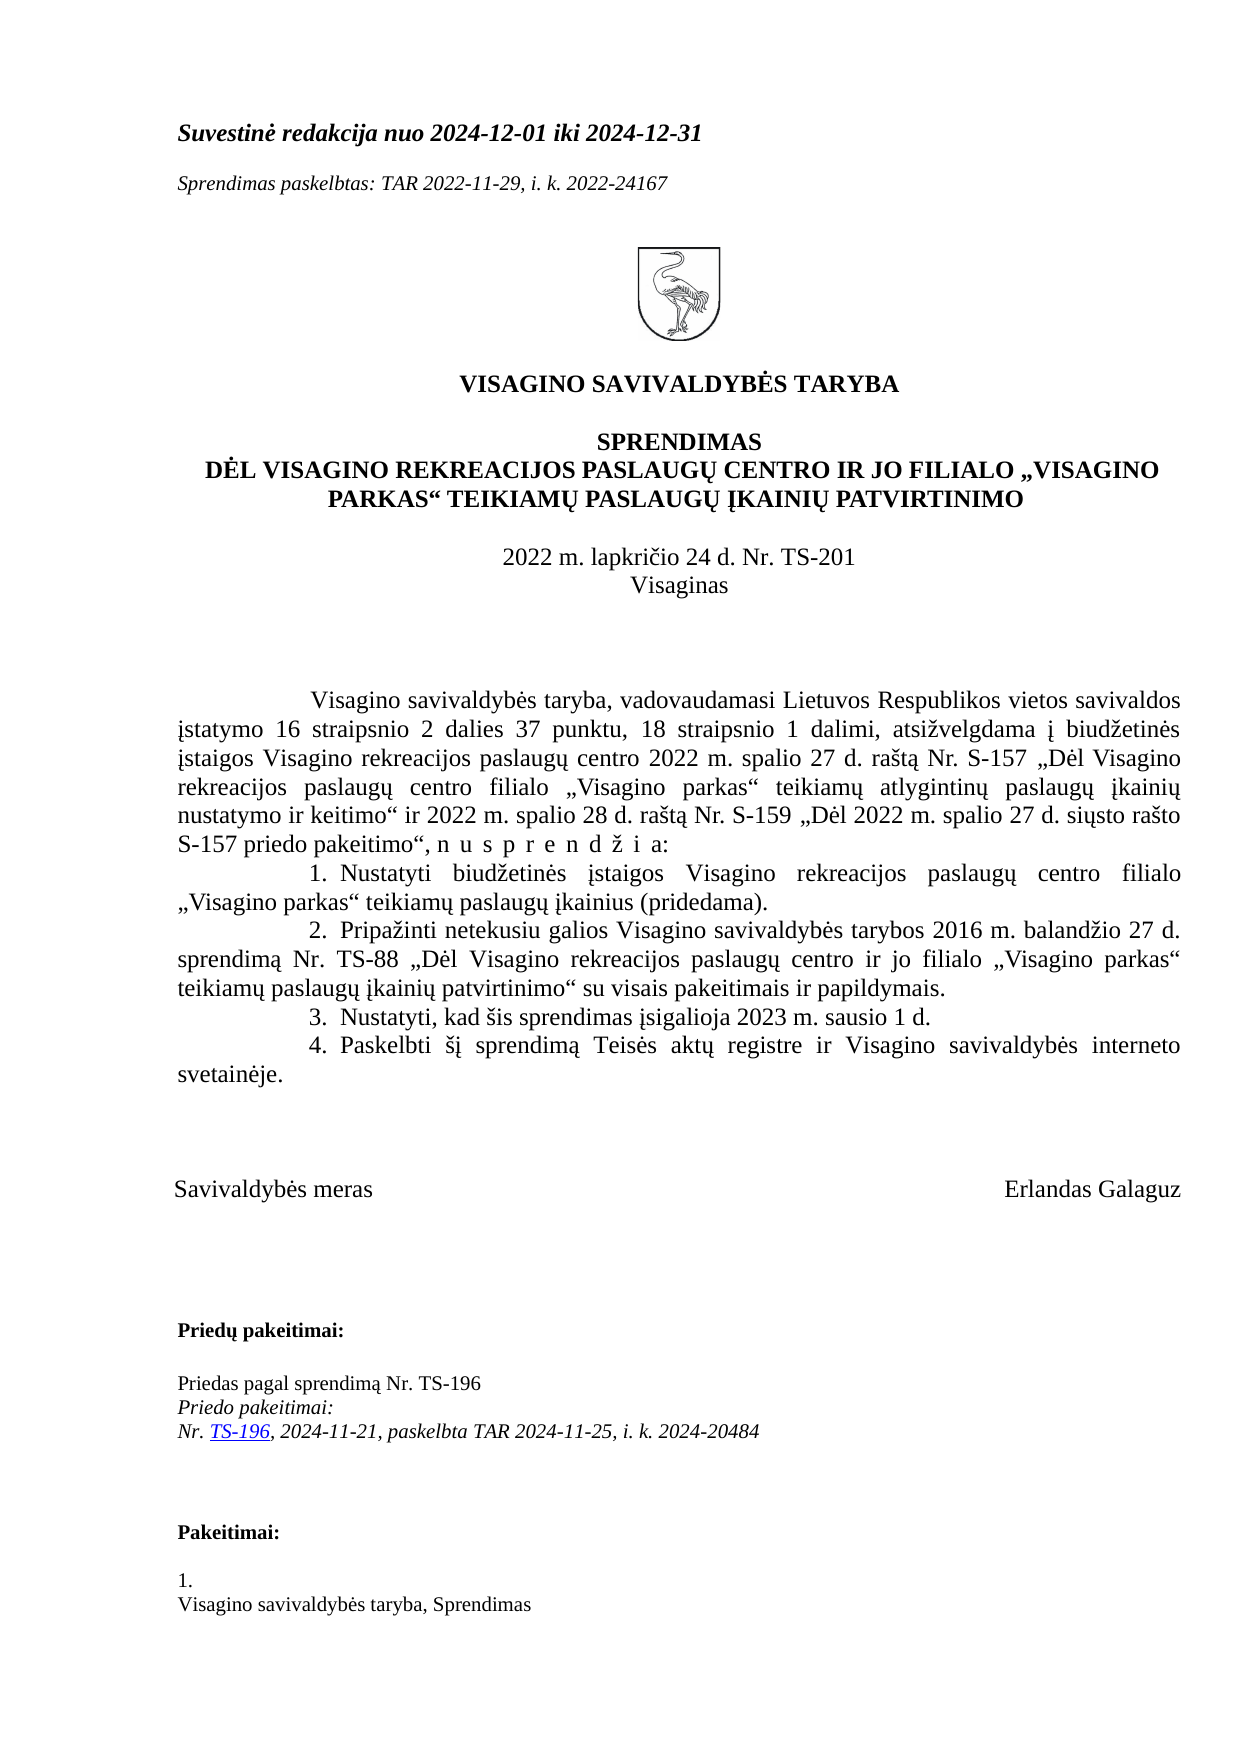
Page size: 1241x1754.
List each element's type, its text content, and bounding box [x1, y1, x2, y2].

text 1. [177, 1568, 1181, 1592]
text Nr. TS-196, 2024-11-21, paskelbta TAR 2024-11-25, i. k. 2024-20484 [177, 1419, 1181, 1443]
text Savivaldybės meras Erlandas Galaguz [174, 1174, 1181, 1203]
text 2022 m. lapkričio 24 d. Nr. TS-201 [177, 542, 1181, 570]
text DĖL VISAGINO REKREACIJOS PASLAUGŲ CENTRO IR JO FILIALO „VISAGINO PARKAS“ TEIKIAMŲ PASLAUGŲ ĮKAINIŲ PATVIRTINIMO [177, 455, 1181, 513]
text Visaginas [177, 570, 1181, 599]
text SPRENDIMAS [177, 427, 1181, 455]
text 4. Paskelbti šį sprendimą Teisės aktų registre ir Visagino savivaldybės interneto svetainėje. [177, 1030, 1181, 1088]
text 3. Nustatyti, kad šis sprendimas įsigalioja 2023 m. sausio 1 d. [177, 1002, 1181, 1030]
text Suvestinė redakcija nuo 2024-12-01 iki 2024-12-31 [177, 118, 1181, 147]
text Sprendimas paskelbtas: TAR 2022-11-29, i. k. 2022-24167 [177, 171, 1181, 195]
text 2. Pripažinti netekusiu galios Visagino savivaldybės tarybos 2016 m. balandžio 27 d. sprendimą Nr. TS-88 „Dėl Visagino rekreacijos paslaugų centro ir jo filialo „Visagino parkas“ teikiamų paslaugų įkainių patvirtinimo“ su visais pakeitimais ir papildymais. [177, 915, 1181, 1002]
text Priedų pakeitimai: [177, 1318, 1181, 1342]
text 1. Nustatyti biudžetinės įstaigos Visagino rekreacijos paslaugų centro filialo „Visagino parkas“ teikiamų paslaugų įkainius (pridedama). [177, 858, 1181, 915]
text Priedas pagal sprendimą Nr. TS-196 [177, 1371, 1181, 1395]
text Visagino savivaldybės taryba, Sprendimas [177, 1592, 1181, 1616]
text Visagino savivaldybės taryba, vadovaudamasi Lietuvos Respublikos vietos savivaldos įstatymo 16 straipsnio 2 dalies 37 punktu, 18 straipsnio 1 dalimi, atsižvelgdama į biudžetinės įstaigos Visagino rekreacijos paslaugų centro 2022 m. spalio 27 d. raštą Nr. S-157 „Dėl Visagino rekreacijos paslaugų centro filialo „Visagino parkas“ teikiamų atlygintinų paslaugų įkainių nustatymo ir keitimo“ ir 2022 m. spalio 28 d. raštą Nr. S-159 „Dėl 2022 m. spalio 27 d. siųsto rašto S-157 priedo pakeitimo“, nusprendžia: [177, 685, 1181, 858]
text Priedo pakeitimai: [177, 1395, 1181, 1419]
text Pakeitimai: [177, 1520, 1181, 1544]
text VISAGINO SAVIVALDYBĖS TARYBA [177, 369, 1181, 398]
